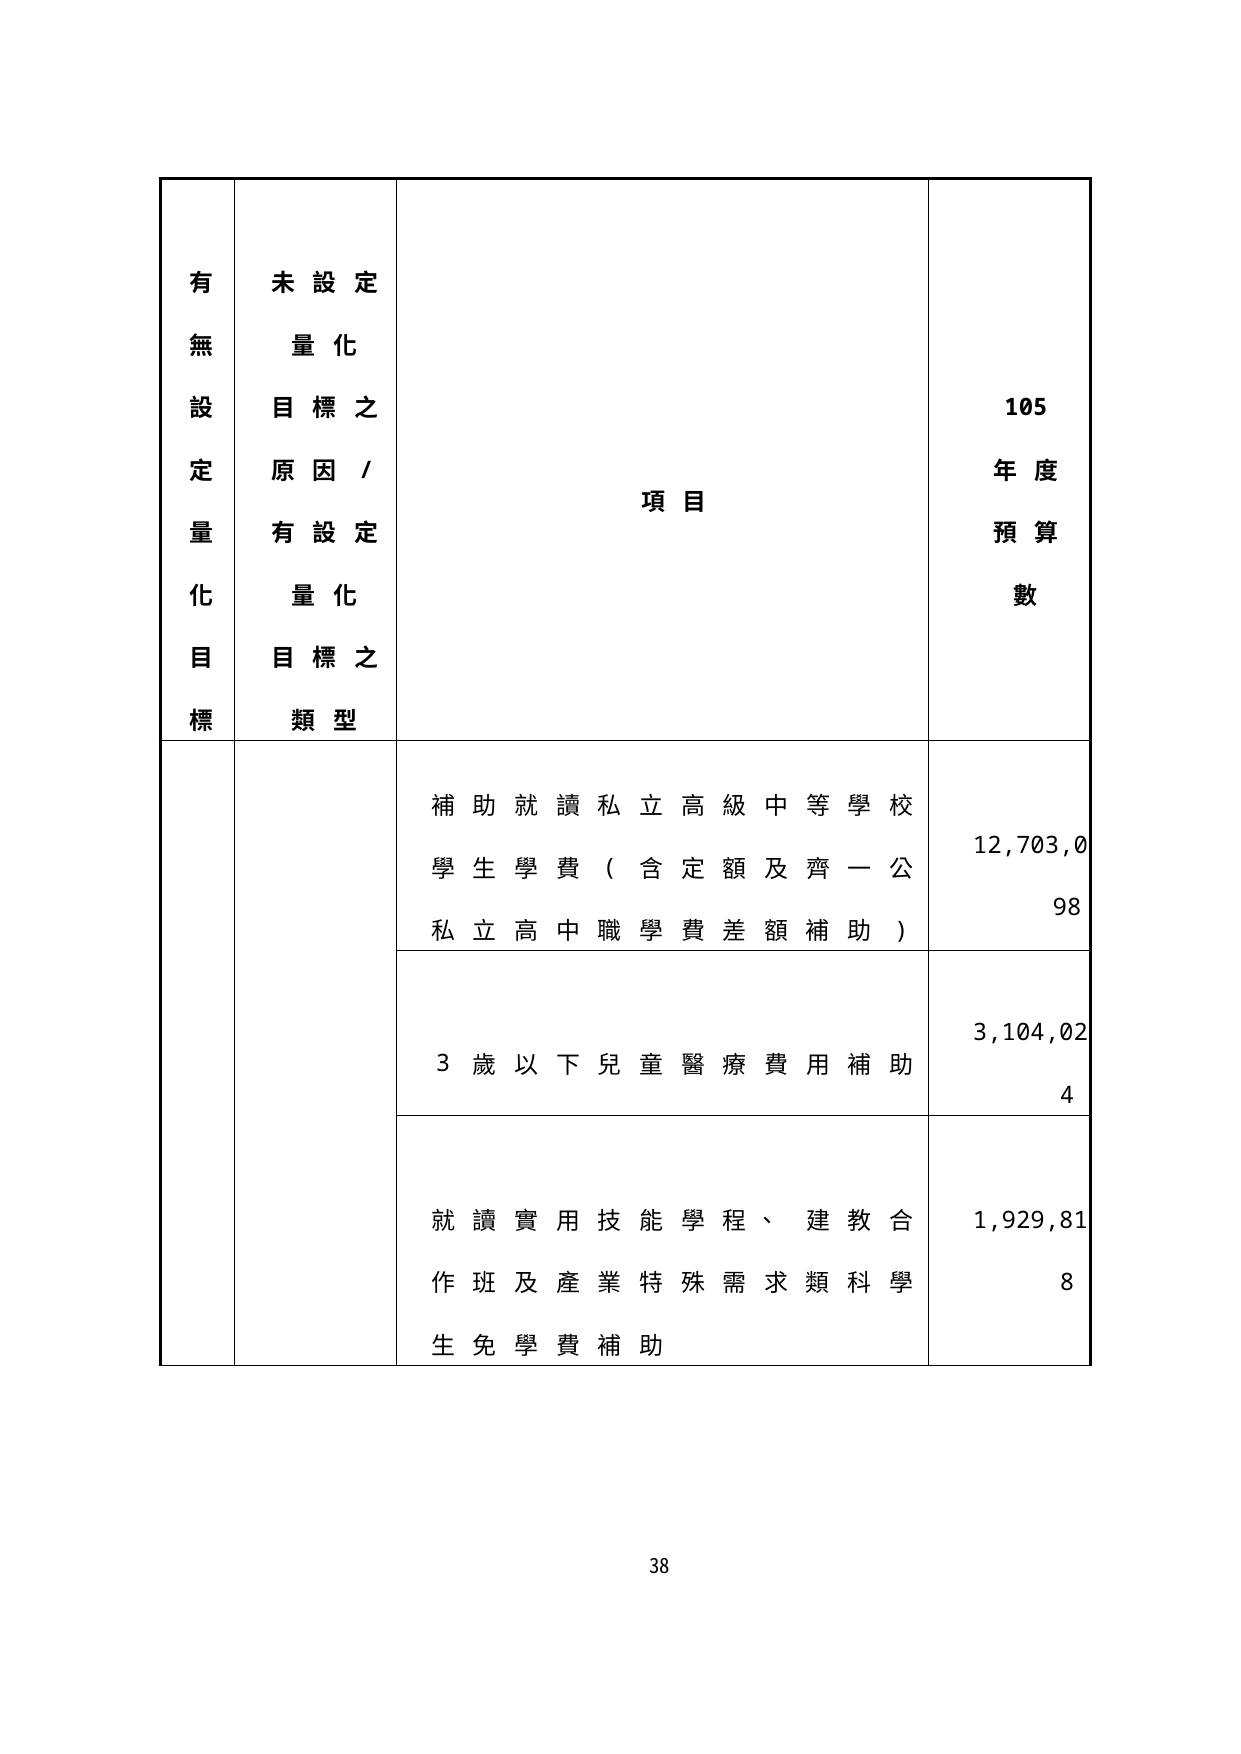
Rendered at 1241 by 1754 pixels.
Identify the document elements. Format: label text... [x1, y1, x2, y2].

table_cell 12,703,098 [929, 741, 1089, 950]
table_cell 3,104,024 [929, 951, 1089, 1115]
table_cell 就讀實用技能學程、建教合作班及產業特殊需求類科學生免學費補助 [397, 1116, 928, 1365]
table_header 未設定量化 目標之原因/ 有設定量化 目標之類型 [235, 180, 396, 740]
table_cell 補助就讀私立高級中等學校學生學費(含定額及齊一公私立高中職學費差額補助) [397, 741, 928, 950]
table_header 項目 [397, 180, 928, 740]
table_cell [235, 741, 396, 1365]
table_cell [162, 741, 234, 1365]
table_cell 1,929,818 [929, 1116, 1089, 1365]
table_cell 3歲以下兒童醫療費用補助 [397, 951, 928, 1115]
table_header 105年度 預算數 [929, 180, 1089, 740]
table_header 有無 設定 量化 目標 [162, 180, 234, 740]
